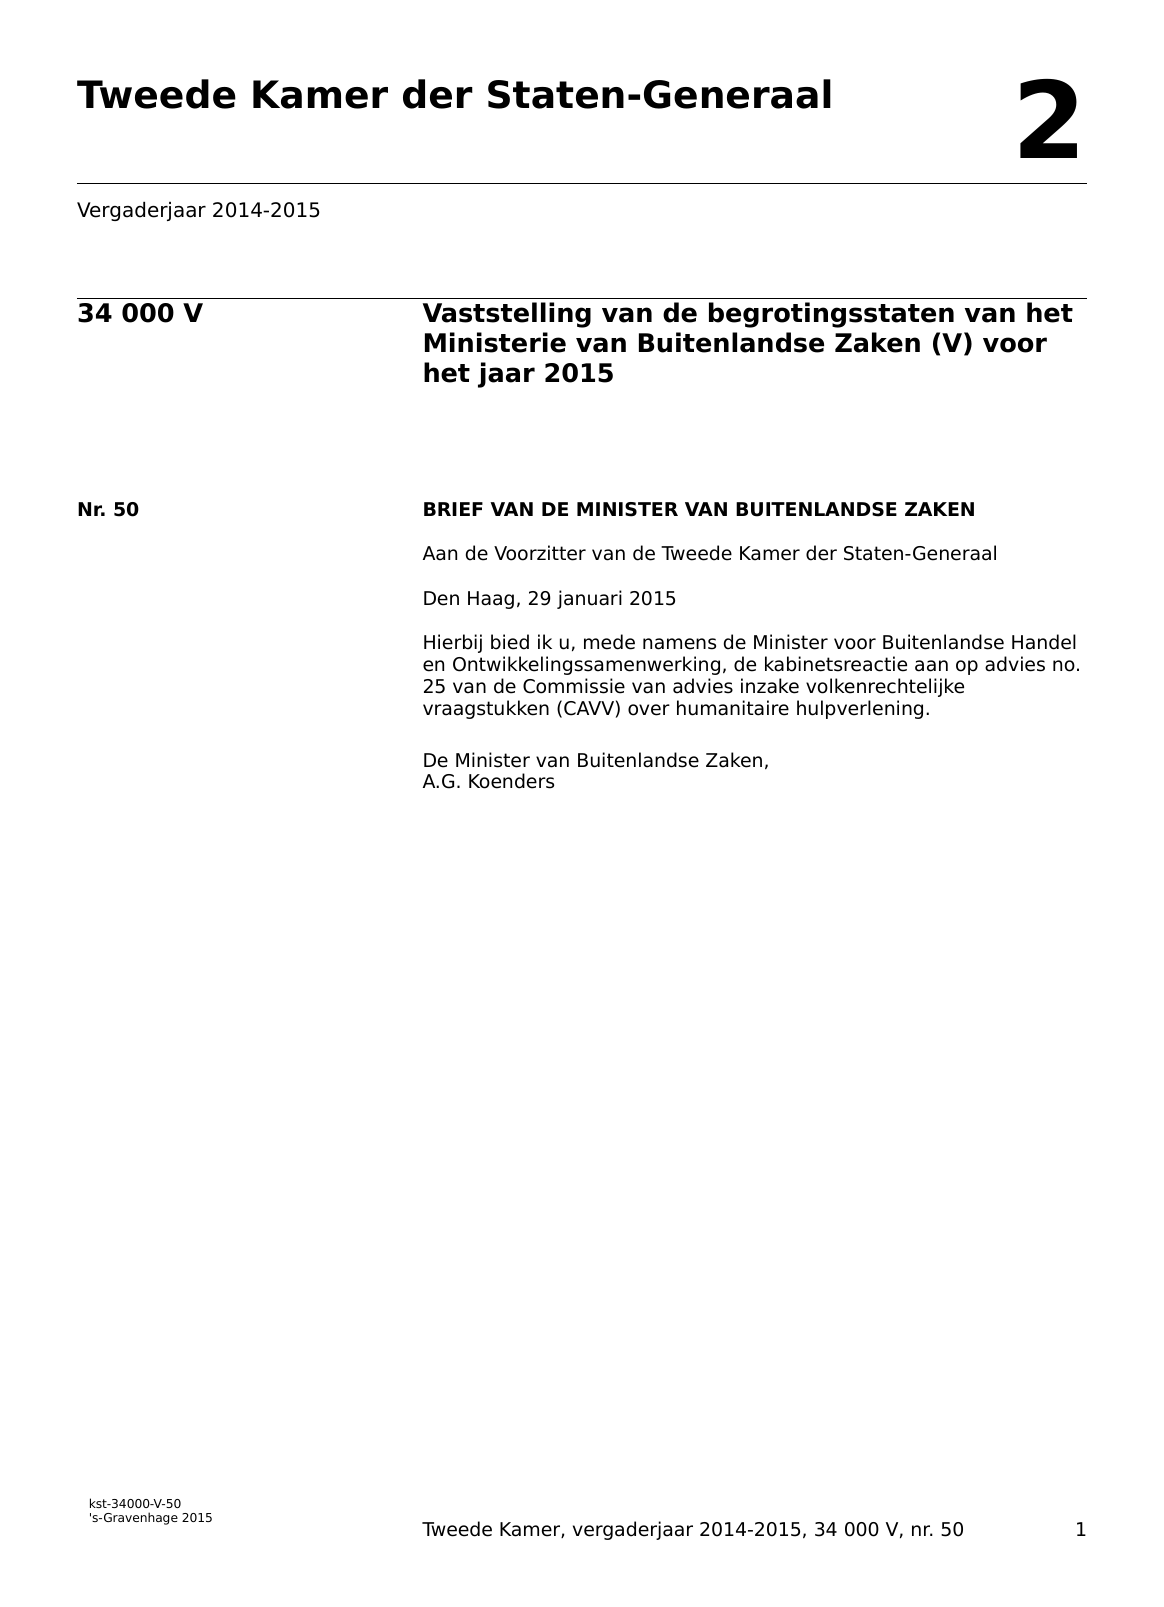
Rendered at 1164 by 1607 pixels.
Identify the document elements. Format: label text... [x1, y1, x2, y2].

text De Minister van Buitenlandse Zaken, A.G. Koenders [422, 749, 1087, 793]
table_header 2 [886, 59, 1087, 183]
table_cell Vergaderjaar 2014-2015 [77, 184, 1087, 298]
text Hierbij bied ik u, mede namens de Minister voor Buitenlandse Handel en Ontwikkelingssamenwerking, de kabinetsreactie aan op advies no. 25 van de Commissie van advies inzake volkenrechtelijke vraagstukken (CAVV) over humanitaire hulpverlening. [422, 632, 1087, 719]
subtitle Nr. 50 BRIEF VAN DE MINISTER VAN BUITENLANDSE ZAKEN [77, 499, 1087, 521]
text Aan de Voorzitter van de Tweede Kamer der Staten-Generaal [422, 543, 1087, 565]
text kst-34000-V-50 [88, 1497, 323, 1511]
table_header Tweede Kamer der Staten-Generaal [77, 59, 886, 183]
subtitle 34 000 V Vaststelling van de begrotingsstaten van het Ministerie van Buitenlandse Zaken (V) voor het jaar 2015 [77, 299, 1087, 388]
text Den Haag, 29 januari 2015 [422, 587, 1087, 609]
text 's-Gravenhage 2015 [88, 1511, 323, 1525]
